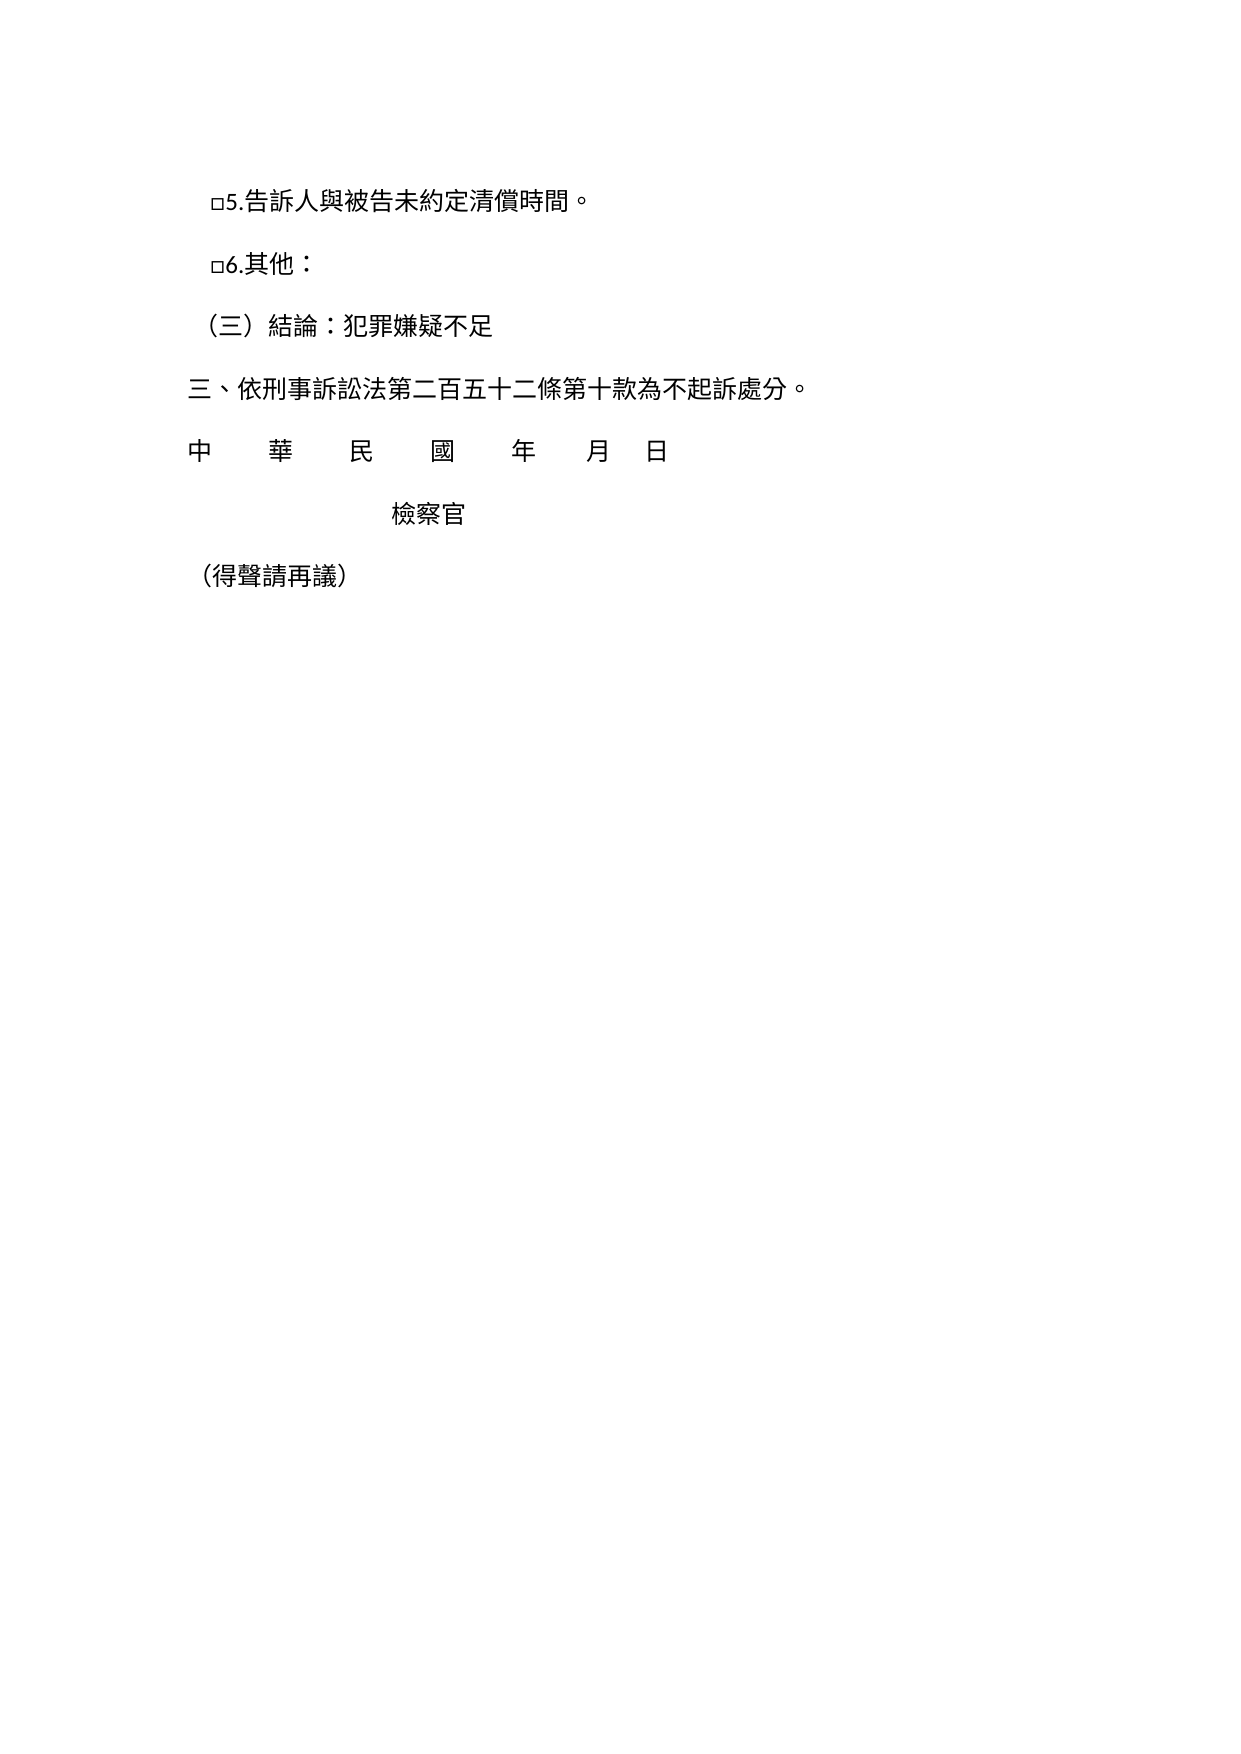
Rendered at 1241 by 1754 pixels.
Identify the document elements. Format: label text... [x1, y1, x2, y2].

text □6.其他： [187, 221, 1053, 283]
text 三、依刑事訴訟法第二百五十二條第十款為不起訴處分。 [187, 346, 1053, 408]
text 檢察官 [187, 471, 1053, 533]
text □5.告訴人與被告未約定清償時間。 [187, 158, 1053, 221]
text 中 華 民 國 年 月 日 [187, 408, 1053, 471]
text （得聲請再議） [187, 533, 1053, 596]
text （三）結論：犯罪嫌疑不足 [187, 283, 1053, 346]
